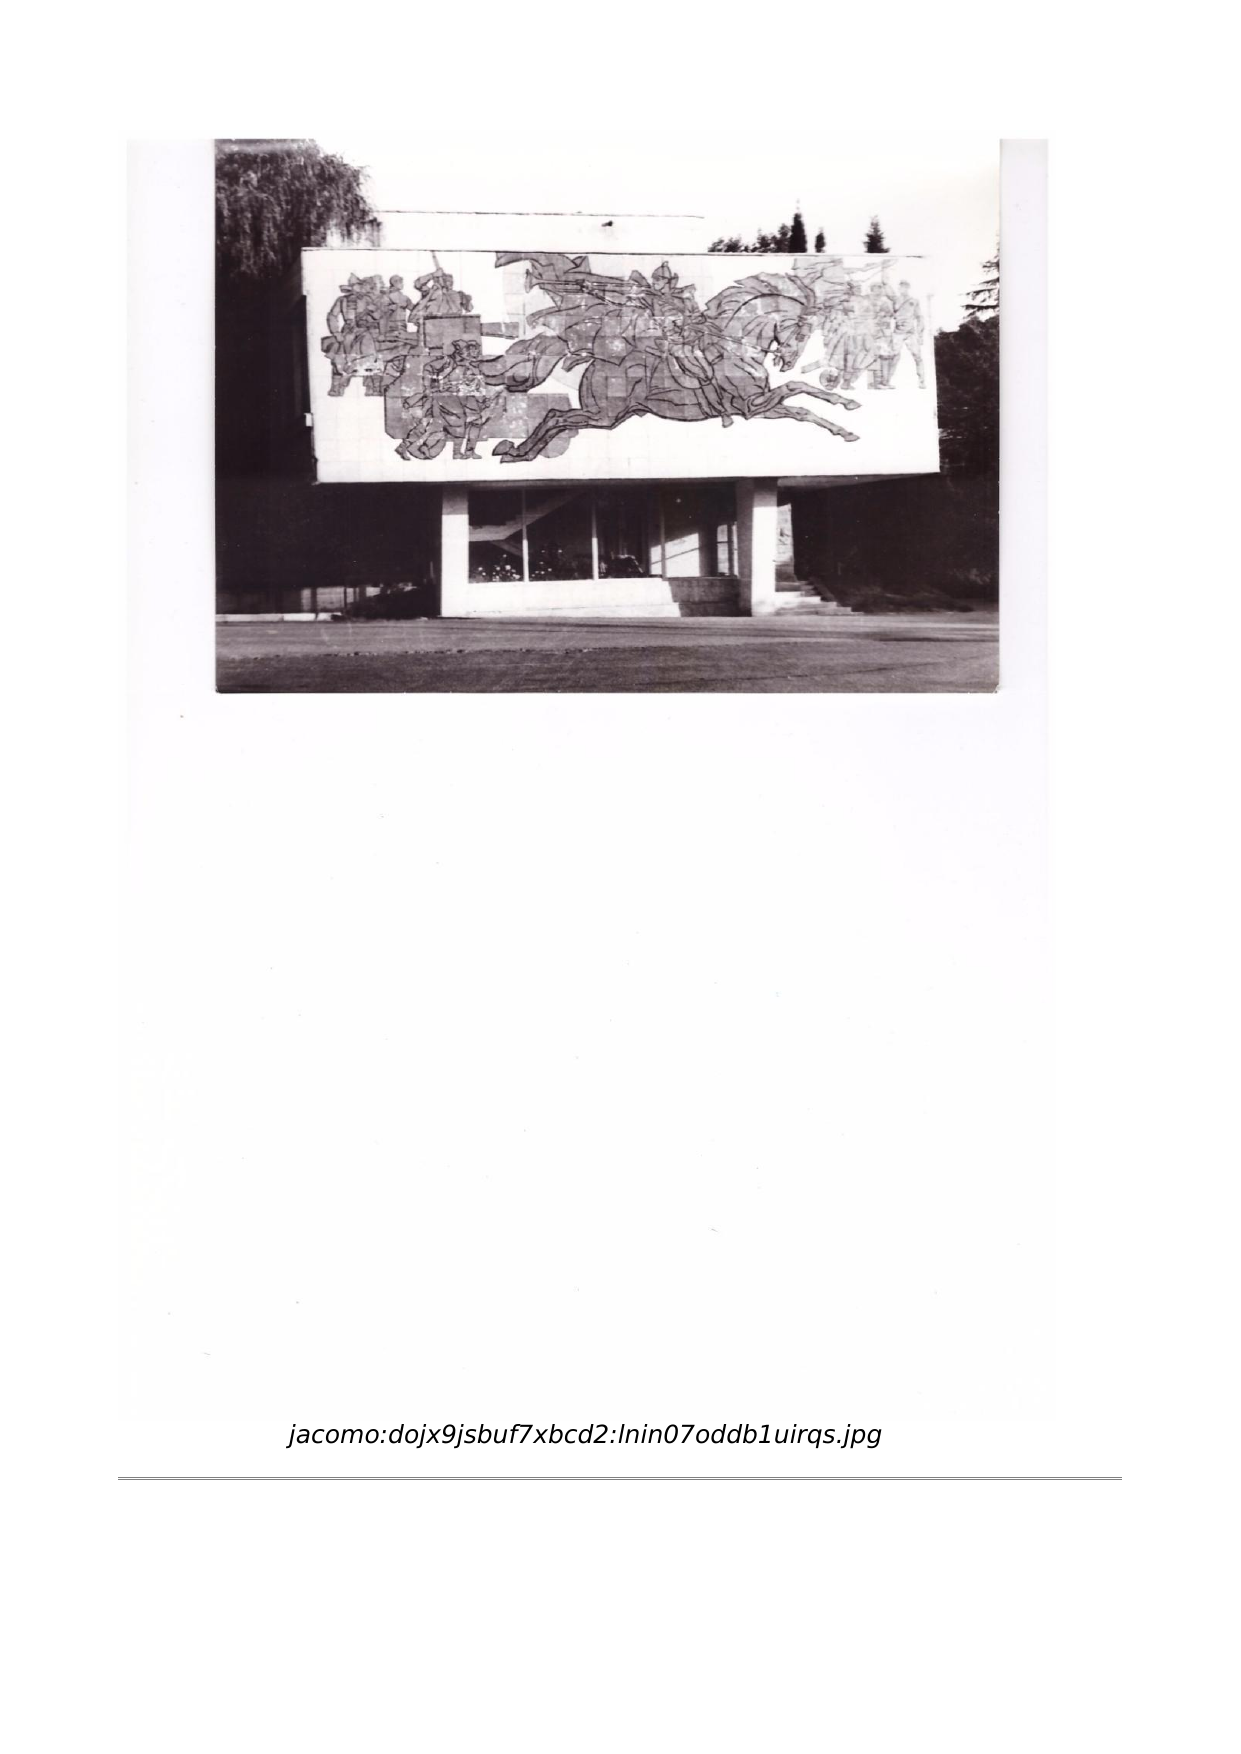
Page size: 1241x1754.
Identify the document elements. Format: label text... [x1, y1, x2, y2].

text jacomo:dojx9jsbuf7xbcd2:lnin07oddb1uirqs.jpg [118, 1421, 1056, 1450]
picture [118, 130, 1056, 1421]
